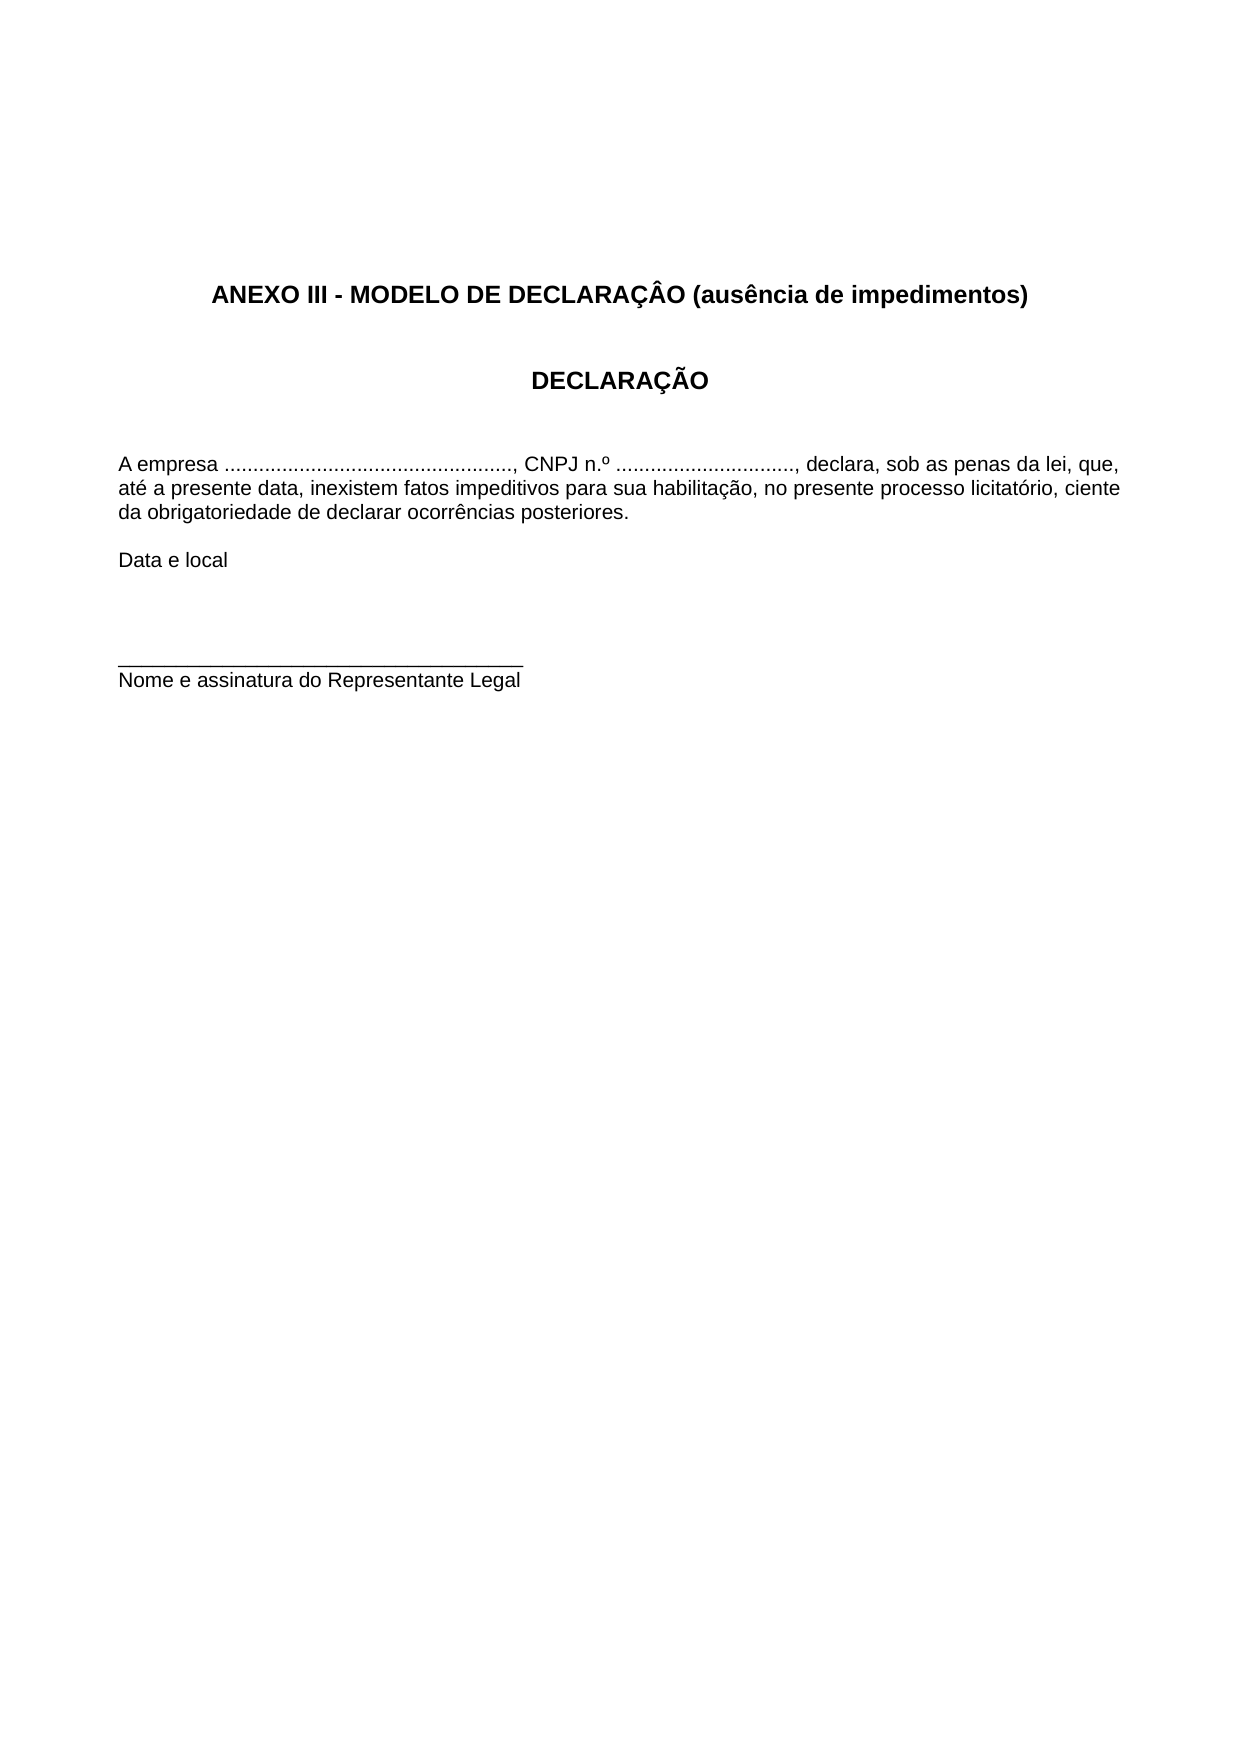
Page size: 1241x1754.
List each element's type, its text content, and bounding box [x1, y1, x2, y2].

text ___________________________________ [118, 644, 1122, 668]
text DECLARAÇÃO [118, 366, 1122, 395]
text Nome e assinatura do Representante Legal [118, 668, 1122, 692]
text Data e local [118, 548, 1122, 572]
text ANEXO III - MODELO DE DECLARAÇÂO (ausência de impedimentos) [118, 280, 1122, 308]
text A empresa .................................................., CNPJ n.º ..............................., declara, sob as penas da lei, que, até a presente data, inexistem fatos impeditivos para sua habilitação, no presente processo licitatório, ciente da obrigatoriedade de declarar ocorrências posteriores. [118, 452, 1122, 524]
